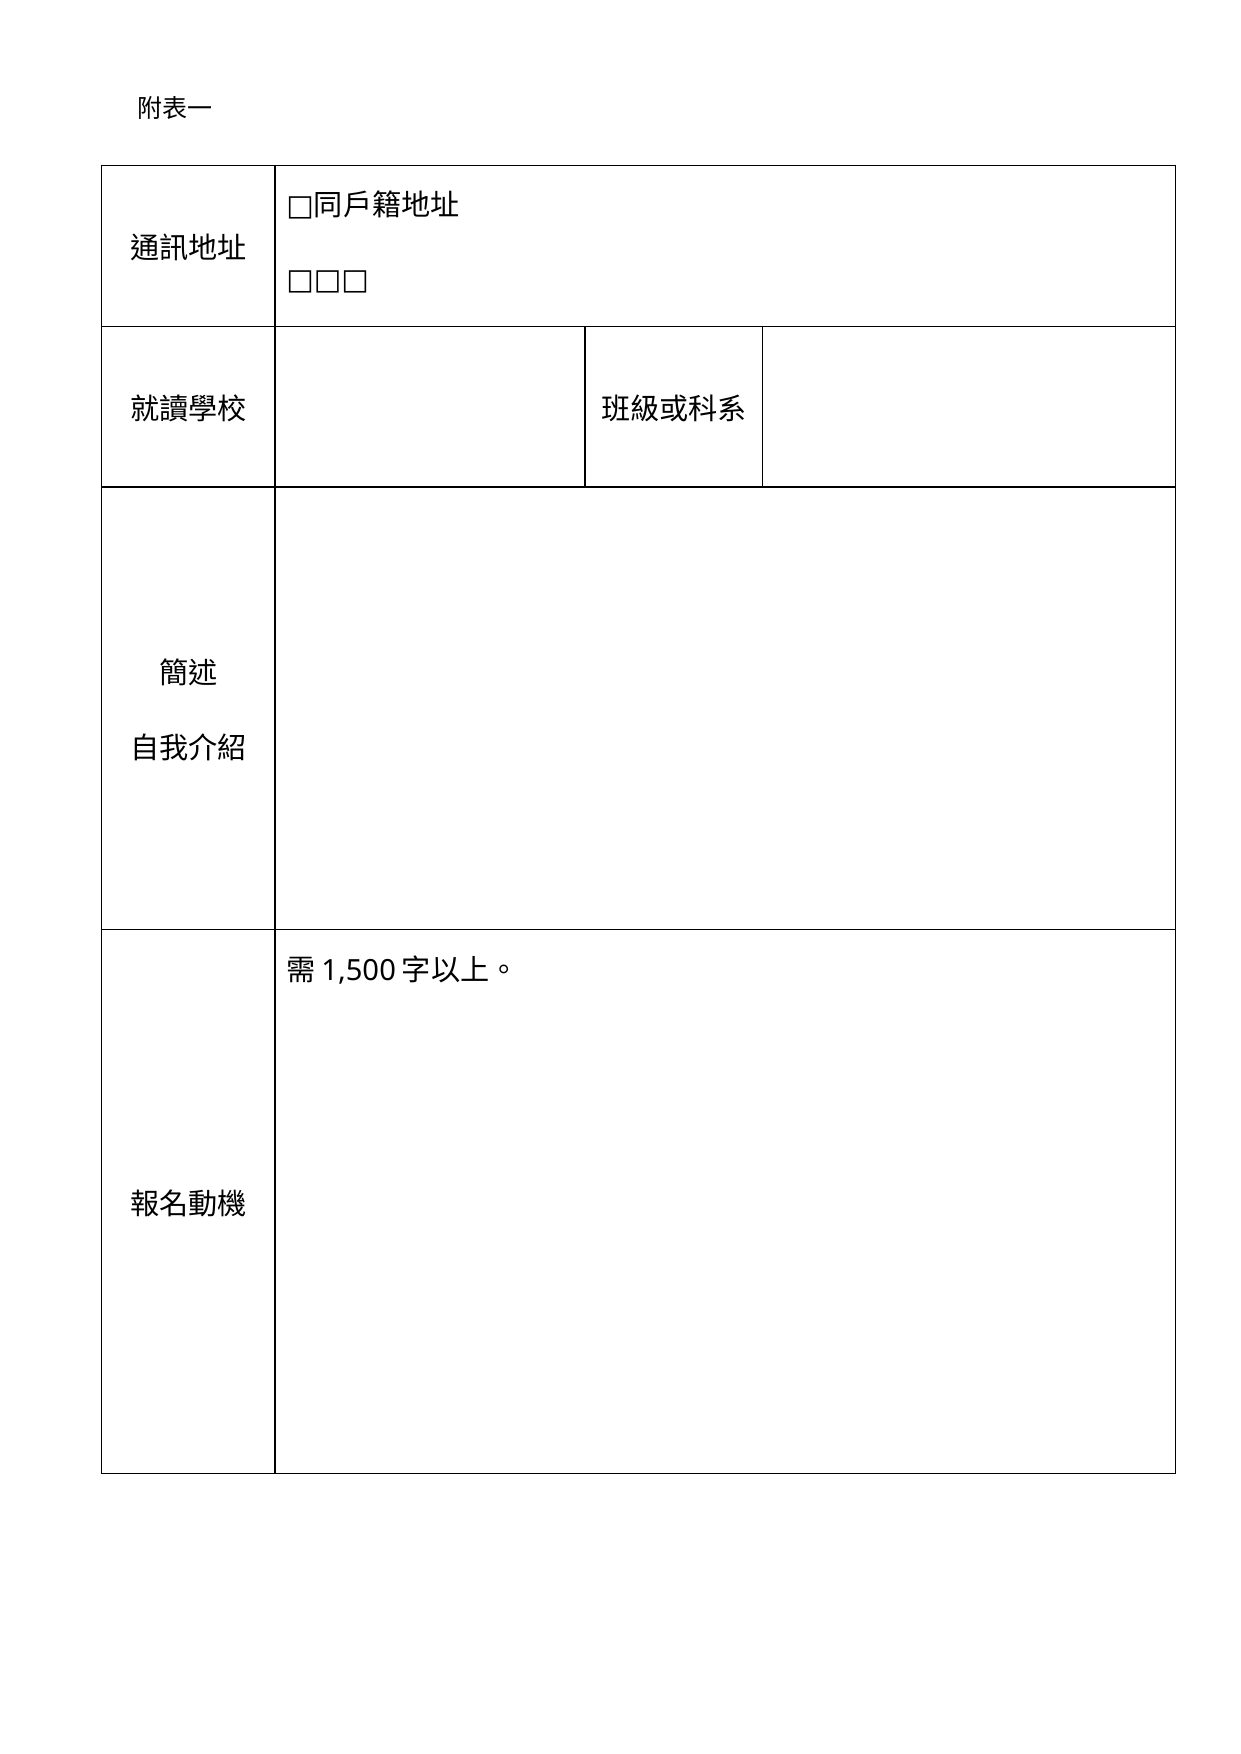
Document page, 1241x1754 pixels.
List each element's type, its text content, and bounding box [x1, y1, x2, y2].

table_cell [276, 488, 1175, 929]
table_cell 需1,500字以上。 [276, 930, 1175, 1473]
table_cell 通訊地址 [102, 166, 274, 326]
table_cell [763, 327, 1175, 486]
table_cell [276, 327, 584, 486]
table_cell □同戶籍地址 □□□ [276, 166, 1175, 326]
table_cell 就讀學校 [102, 327, 274, 486]
table_cell 報名動機 [102, 930, 274, 1473]
table_cell 簡述 自我介紹 [102, 488, 274, 929]
table_cell 班級或科系 [586, 327, 762, 486]
